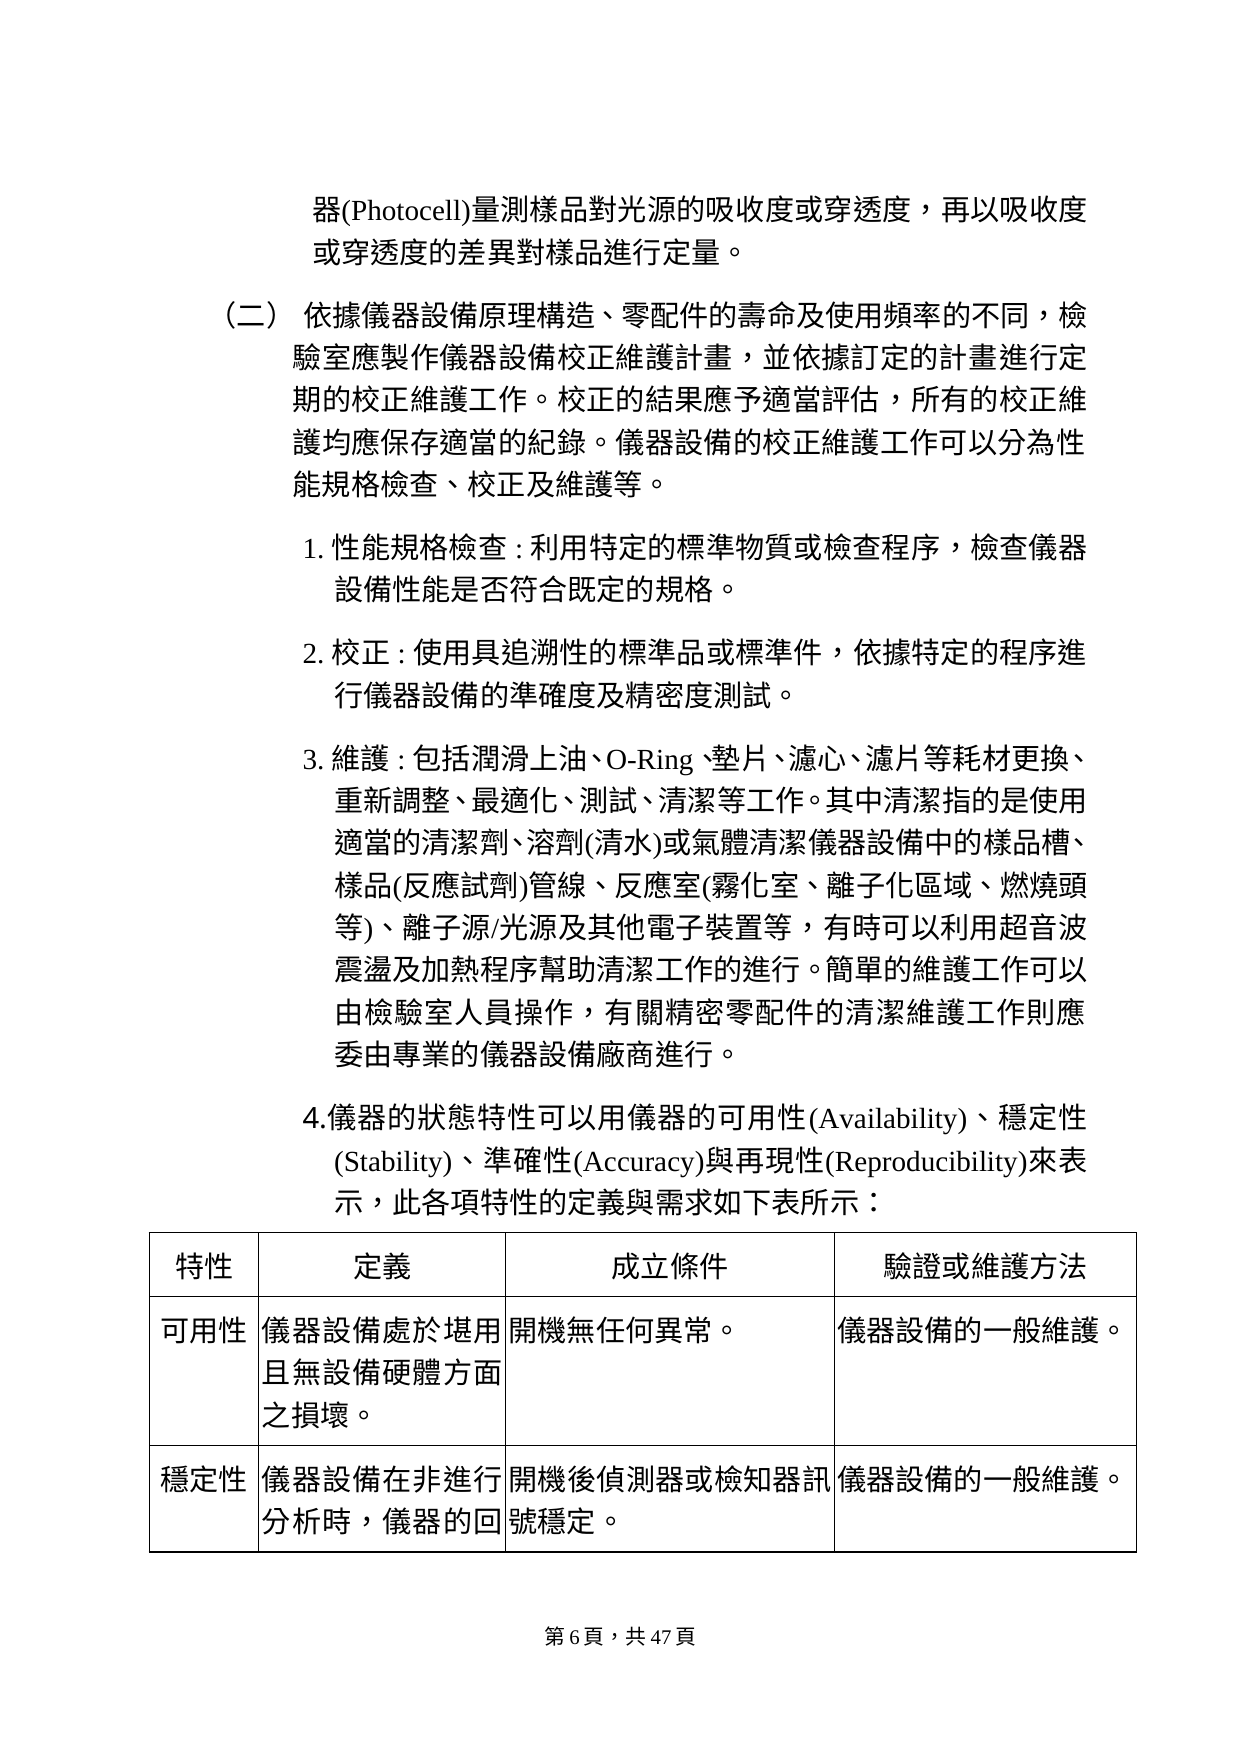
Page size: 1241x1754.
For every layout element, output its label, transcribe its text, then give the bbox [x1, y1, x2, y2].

table_cell 儀器設備在非進行分析時，儀器的回 [259, 1446, 505, 1551]
table_header 定義 [259, 1233, 505, 1296]
table_cell 開機無任何異常。 [506, 1297, 834, 1445]
table_header 驗證或維護方法 [835, 1233, 1136, 1296]
text 器(Photocell)量測樣品對光源的吸收度或穿透度，再以吸收度或穿透度的差異對樣品進行定量。 [280, 187, 1088, 272]
list 依據儀器設備原理構造、零配件的壽命及使用頻率的不同，檢驗室應製作儀器設備校正維護計畫，並依據訂定的計畫進行定期的校正維護工作。校正的結果應予適當評估，所有的校正維護均應保存適當的紀錄。儀器設備的校正維護工作可以分為性能規格檢查、校正及維護等。 [207, 292, 1088, 504]
text 4.儀器的狀態特性可以用儀器的可用性(Availability)、穩定性 (Stability)、準確性(Accuracy)與再現性(Reproducibility)來表示，此各項特性的定義與需求如下表所示： [302, 1095, 1088, 1222]
table_header 特性 [150, 1233, 258, 1296]
text 1. 性能規格檢查 : 利用特定的標準物質或檢查程序，檢查儀器設備性能是否符合既定的規格。 [302, 525, 1088, 609]
text 3. 維護 : 包括潤滑上油、O-Ring、墊片、濾心、濾片等耗材更換、重新調整、最適化、測試、清潔等工作。其中清潔指的是使用適當的清潔劑、溶劑(清水)或氣體清潔儀器設備中的樣品槽、樣品(反應試劑)管線、反應室(霧化室、離子化區域、燃燒頭等)、離子源/光源及其他電子裝置等，有時可以利用超音波震盪及加熱程序幫助清潔工作的進行。簡單的維護工作可以由檢驗室人員操作，有關精密零配件的清潔維護工作則應委由專業的儀器設備廠商進行。 [302, 736, 1088, 1074]
text 2. 校正 : 使用具追溯性的標準品或標準件，依據特定的程序進行儀器設備的準確度及精密度測試。 [302, 630, 1088, 715]
table_cell 儀器設備的一般維護。 [835, 1297, 1136, 1445]
table_cell 開機後偵測器或檢知器訊號穩定。 [506, 1446, 834, 1551]
table_cell 儀器設備處於堪用且無設備硬體方面之損壞。 [259, 1297, 505, 1445]
table_header 成立條件 [506, 1233, 834, 1296]
table_cell 穩定性 [150, 1446, 258, 1551]
table_cell 儀器設備的一般維護。 [835, 1446, 1136, 1551]
table_cell 可用性 [150, 1297, 258, 1445]
